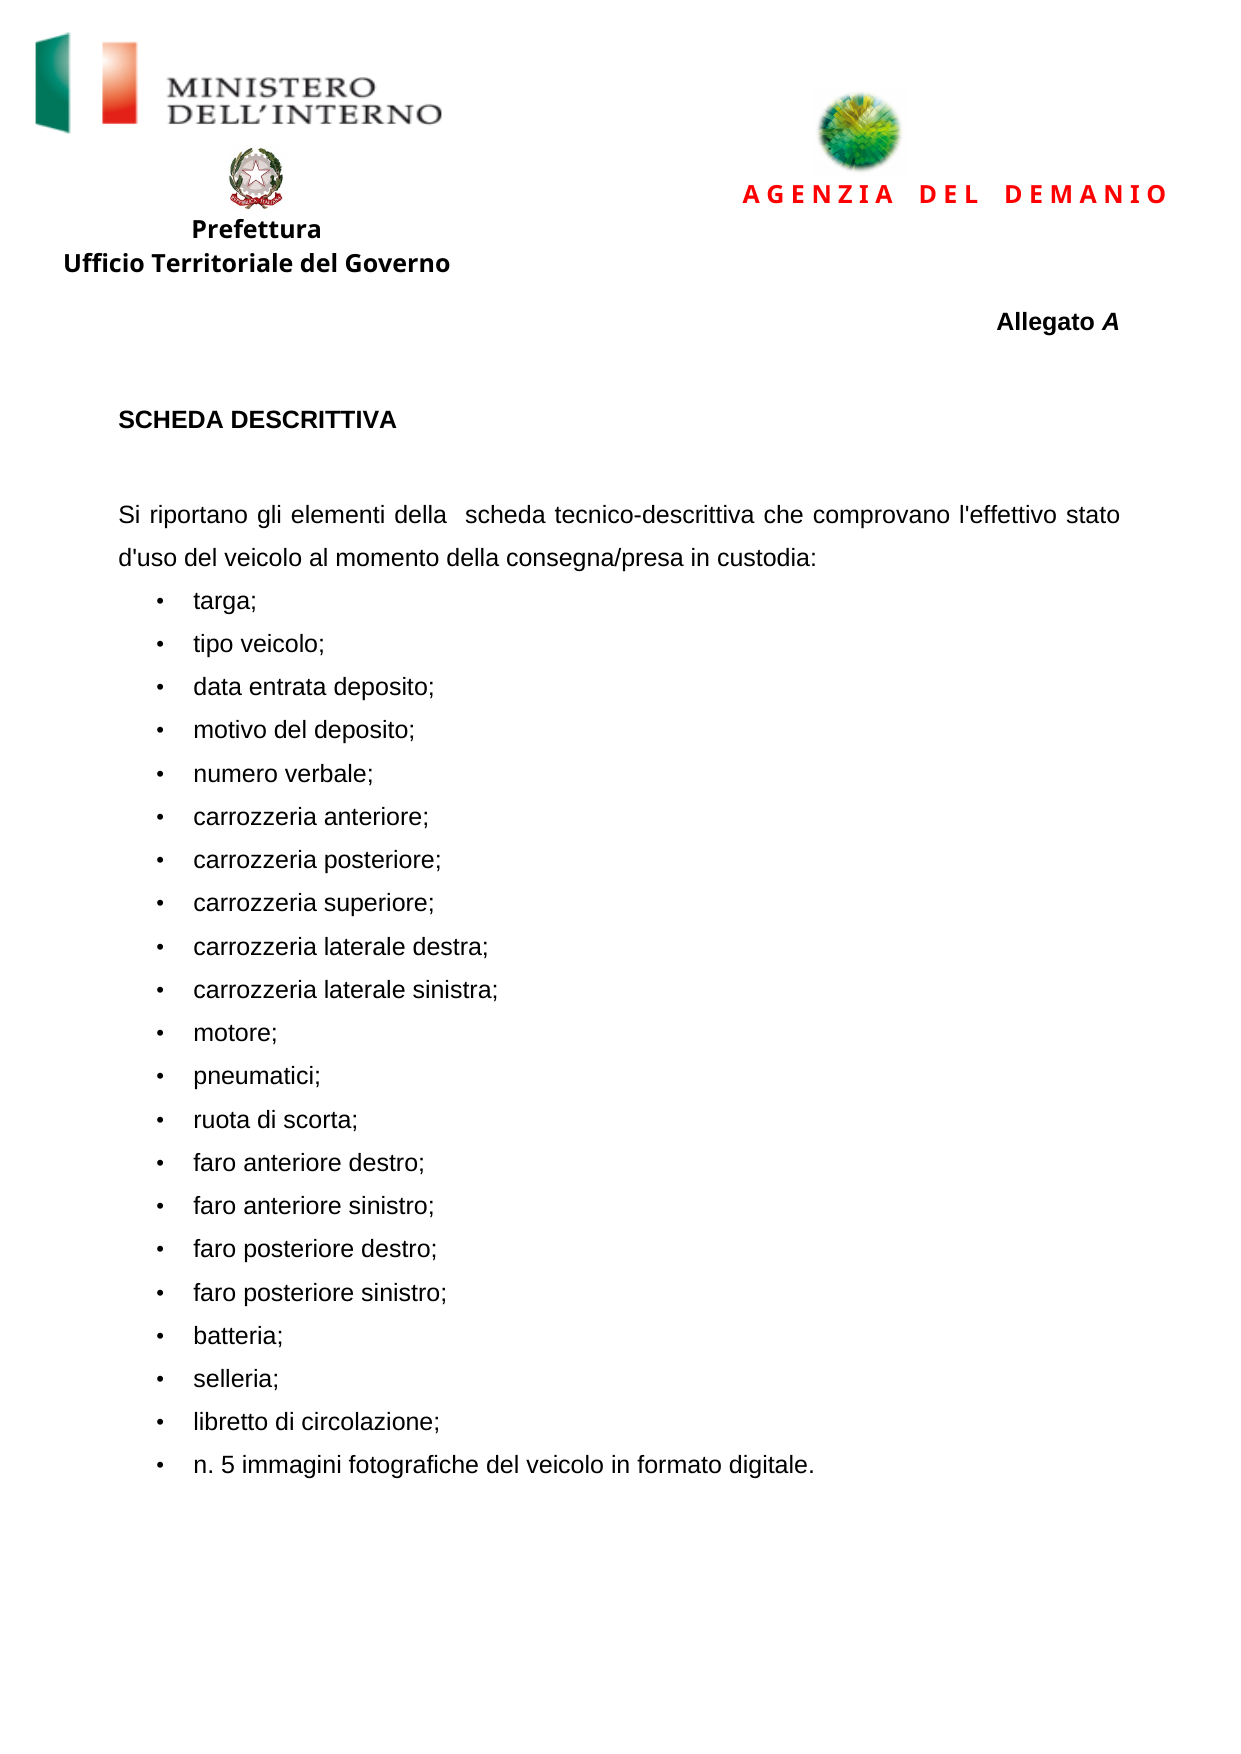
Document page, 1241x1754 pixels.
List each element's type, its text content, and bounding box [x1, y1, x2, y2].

list numero verbale; [156, 759, 1122, 788]
text Si riportano gli elementi della scheda tecnico-descrittiva che comprovano l'effettivo stato d'uso del veicolo al momento della consegna/presa in custodia: [118, 499, 1122, 571]
list carrozzeria laterale destra; [156, 932, 1122, 961]
list carrozzeria laterale sinistra; [156, 975, 1122, 1004]
list carrozzeria posteriore; [156, 845, 1122, 874]
list faro posteriore destro; [156, 1234, 1122, 1263]
list selleria; [156, 1364, 1122, 1393]
list motivo del deposito; [156, 716, 1122, 744]
list faro posteriore sinistro; [156, 1277, 1122, 1306]
list carrozzeria anteriore; [156, 802, 1122, 831]
list data entrata deposito; [156, 672, 1122, 701]
text SCHEDA DESCRITTIVA [118, 405, 1122, 434]
list carrozzeria superiore; [156, 888, 1122, 917]
list pneumatici; [156, 1061, 1122, 1090]
list tipo veicolo; [156, 629, 1122, 658]
list libretto di circolazione; [156, 1407, 1122, 1436]
list batteria; [156, 1321, 1122, 1349]
list motore; [156, 1018, 1122, 1047]
list targa; [156, 586, 1122, 615]
list faro anteriore sinistro; [156, 1191, 1122, 1220]
list ruota di scorta; [156, 1104, 1122, 1133]
text Allegato A [118, 303, 1122, 337]
list n. 5 immagini fotografiche del veicolo in formato digitale. [156, 1450, 1122, 1479]
list faro anteriore destro; [156, 1148, 1122, 1177]
